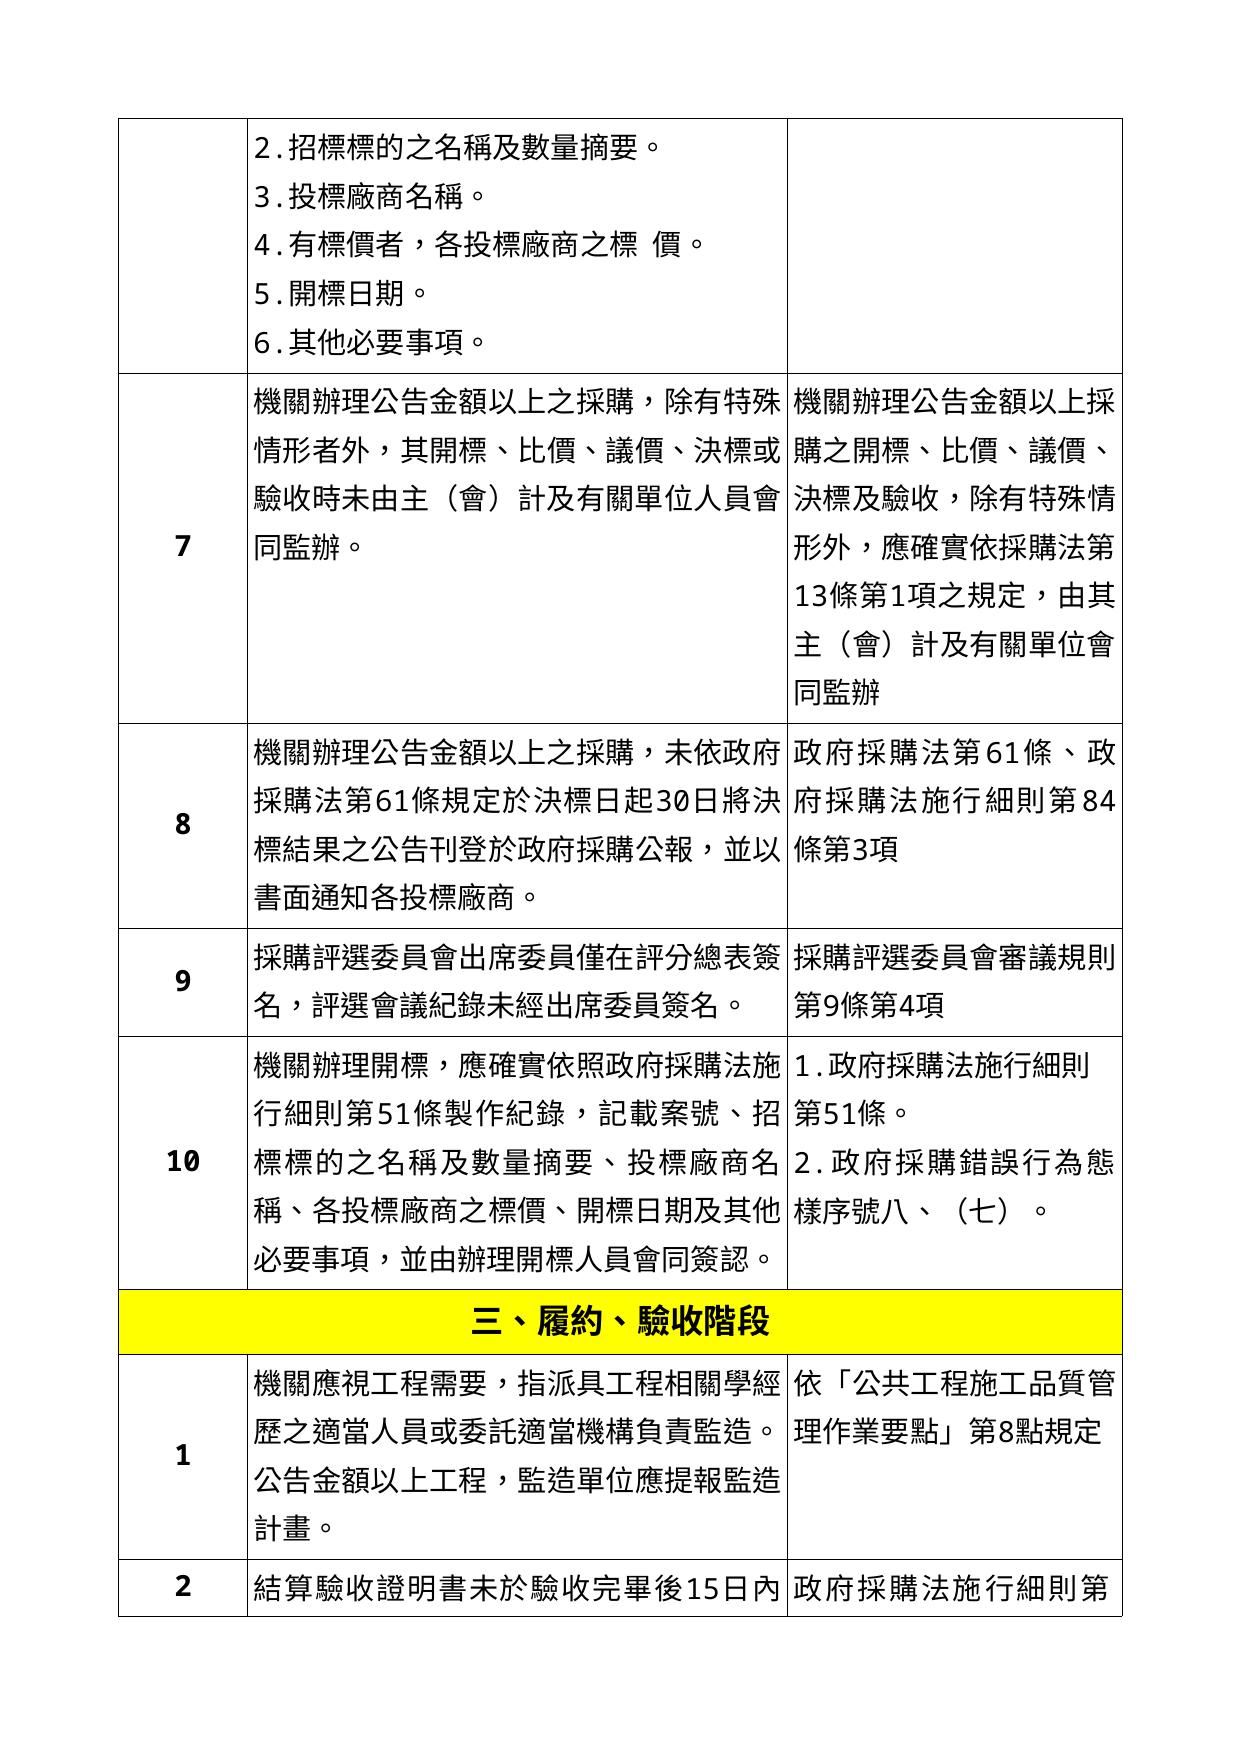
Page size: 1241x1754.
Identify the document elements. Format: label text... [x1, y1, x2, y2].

table_cell 10 [119, 1037, 247, 1289]
table_cell 1.政府採購法施行細則第51條。 2.政府採購錯誤行為態樣序號八、（七）。 [788, 1037, 1122, 1289]
table_cell [788, 119, 1122, 372]
table_cell 三、履約、驗收階段 [119, 1290, 1122, 1354]
table_cell [119, 119, 247, 372]
table_cell 政府採購法第61條、政府採購法施行細則第84條第3項 [788, 724, 1122, 928]
table_cell 政府採購法施行細則第 [788, 1560, 1122, 1616]
table_cell 依「公共工程施工品質管理作業要點」第8點規定 [788, 1355, 1122, 1559]
table_cell 8 [119, 724, 247, 928]
table_cell 採購評選委員會出席委員僅在評分總表簽名，評選會議紀錄未經出席委員簽名。 [248, 929, 787, 1036]
table_cell 2.招標標的之名稱及數量摘要。 3.投標廠商名稱。 4.有標價者，各投標廠商之標 價。 5.開標日期。 6.其他必要事項。 [248, 119, 787, 372]
table_cell 1 [119, 1355, 247, 1559]
table_cell 機關辦理公告金額以上之採購，未依政府採購法第61條規定於決標日起30日將決標結果之公告刊登於政府採購公報，並以書面通知各投標廠商。 [248, 724, 787, 928]
table_cell 機關辦理公告金額以上採購之開標、比價、議價、決標及驗收，除有特殊情形外，應確實依採購法第13條第1項之規定，由其主（會）計及有關單位會同監辦 [788, 374, 1122, 723]
table_cell 2 [119, 1560, 247, 1616]
table_cell 採購評選委員會審議規則第9條第4項 [788, 929, 1122, 1036]
table_cell 機關辦理公告金額以上之採購，除有特殊情形者外，其開標、比價、議價、決標或驗收時未由主（會）計及有關單位人員會同監辦。 [248, 374, 787, 723]
table_cell 機關應視工程需要，指派具工程相關學經歷之適當人員或委託適當機構負責監造。公告金額以上工程，監造單位應提報監造計畫。 [248, 1355, 787, 1559]
table_cell 9 [119, 929, 247, 1036]
table_cell 7 [119, 374, 247, 723]
table_cell 機關辦理開標，應確實依照政府採購法施行細則第51條製作紀錄，記載案號、招標標的之名稱及數量摘要、投標廠商名稱、各投標廠商之標價、開標日期及其他必要事項，並由辦理開標人員會同簽認。 [248, 1037, 787, 1289]
table_cell 結算驗收證明書未於驗收完畢後15日內 [248, 1560, 787, 1616]
